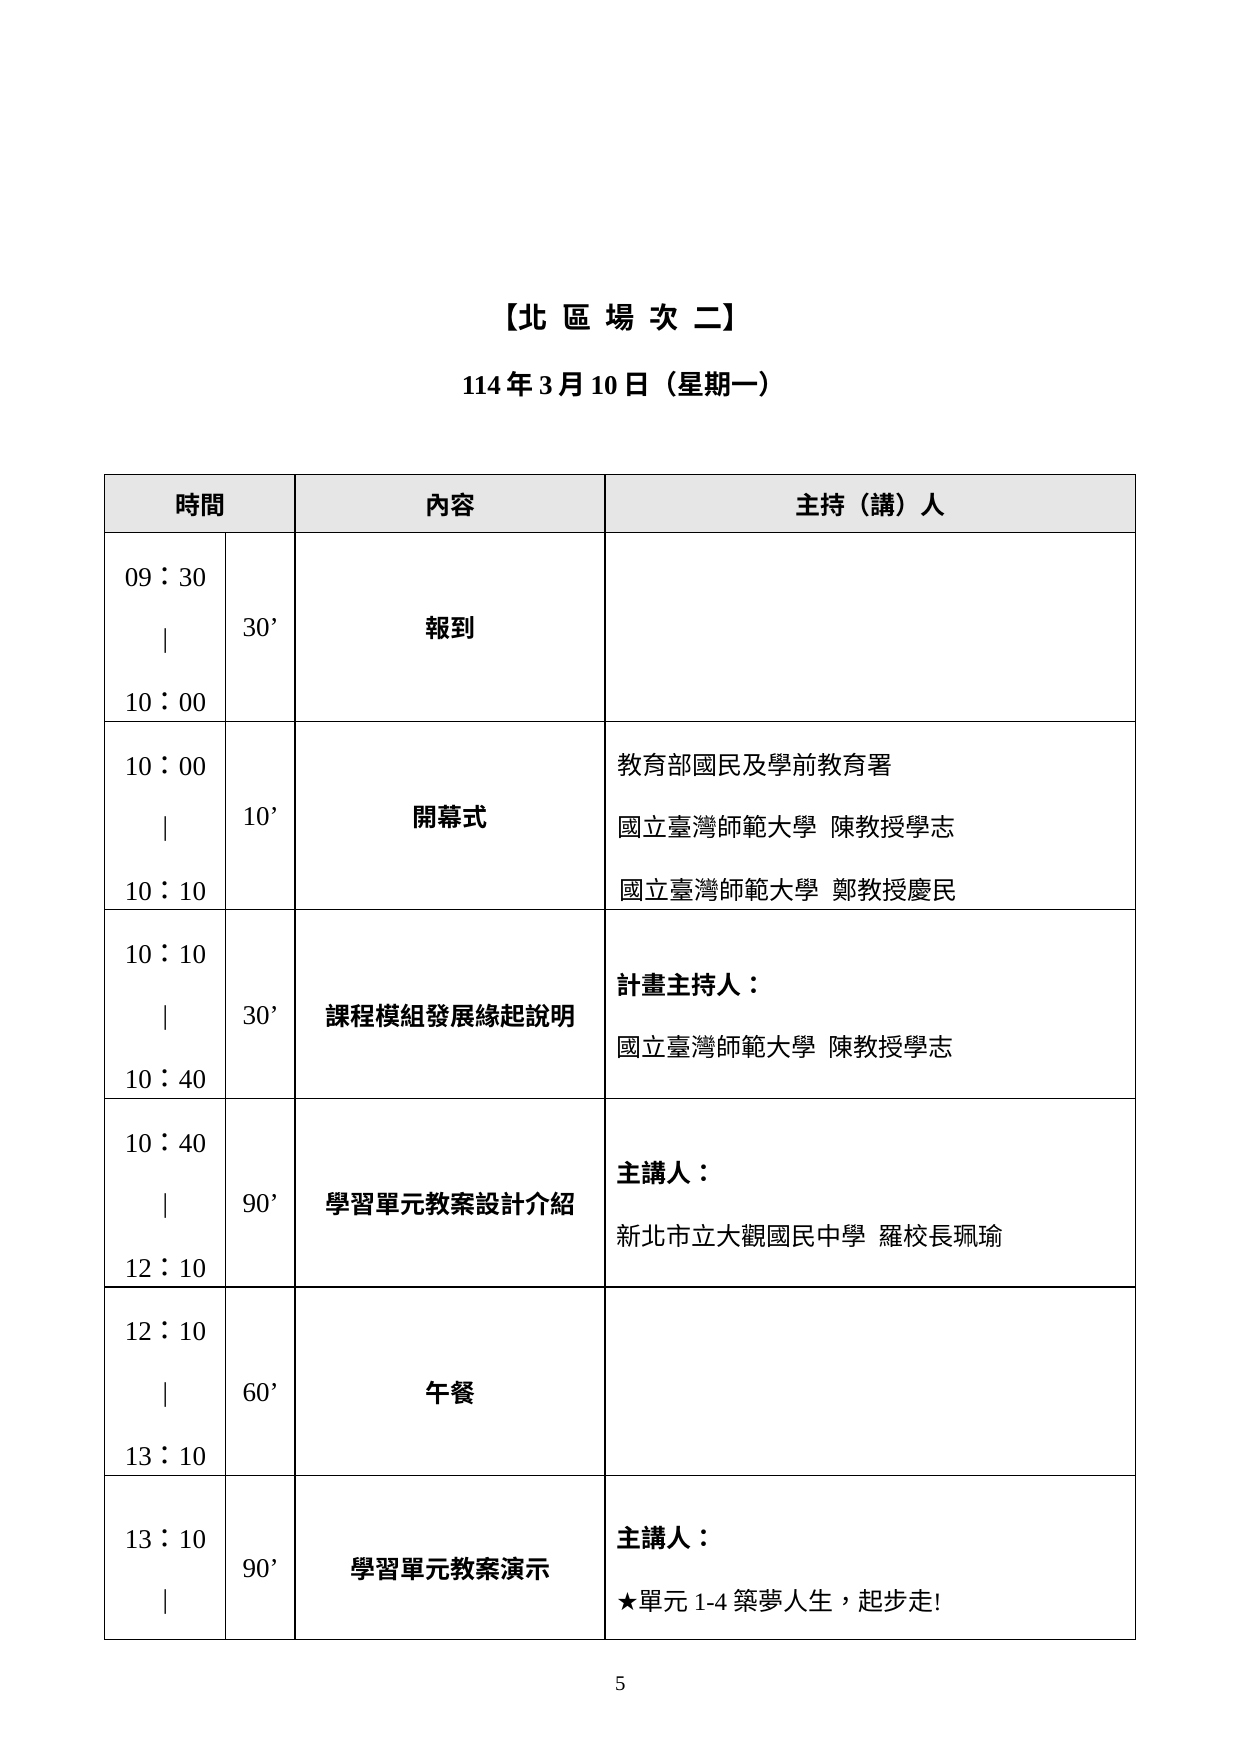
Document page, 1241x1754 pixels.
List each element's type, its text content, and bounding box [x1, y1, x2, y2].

table_cell 學習單元教案設計介紹 [296, 1099, 604, 1286]
table_cell 10’ [226, 722, 294, 909]
table_cell 60’ [226, 1288, 294, 1475]
table_cell 90’ [226, 1099, 294, 1286]
table_cell 主講人： 新北市立大觀國民中學 羅校長珮瑜 [606, 1099, 1135, 1286]
table_cell 09：30 | 10：00 [105, 533, 225, 721]
table_cell 主講人： ★單元1-4 築夢人生，起步走! [606, 1476, 1135, 1639]
table_header 主持（講）人 [606, 475, 1135, 532]
table_cell 學習單元教案演示 [296, 1476, 604, 1639]
text 114年3月10日（星期一） [75, 341, 1165, 403]
table_header 時間 [105, 475, 294, 532]
table_cell 90’ [226, 1476, 294, 1639]
table_cell 課程模組發展緣起說明 [296, 910, 604, 1098]
table_cell [606, 1288, 1135, 1475]
table_cell [606, 533, 1135, 721]
table_cell 午餐 [296, 1288, 604, 1475]
table_cell 10：00 | 10：10 [105, 722, 225, 909]
text 【北 區 場 次 二】 [75, 274, 1165, 337]
table_cell 30’ [226, 533, 294, 721]
table_cell 計畫主持人： 國立臺灣師範大學 陳教授學志 [606, 910, 1135, 1098]
table_cell 教育部國民及學前教育署 國立臺灣師範大學 陳教授學志 國立臺灣師範大學 鄭教授慶民 [606, 722, 1135, 909]
table_cell 12：10 | 13：10 [105, 1288, 225, 1475]
table_cell 開幕式 [296, 722, 604, 909]
table_cell 10：40 | 12：10 [105, 1099, 225, 1286]
table_cell 30’ [226, 910, 294, 1098]
table_cell 13：10 | [105, 1476, 225, 1639]
table_cell 10：10 | 10：40 [105, 910, 225, 1098]
table_cell 報到 [296, 533, 604, 721]
table_header 內容 [296, 475, 604, 532]
